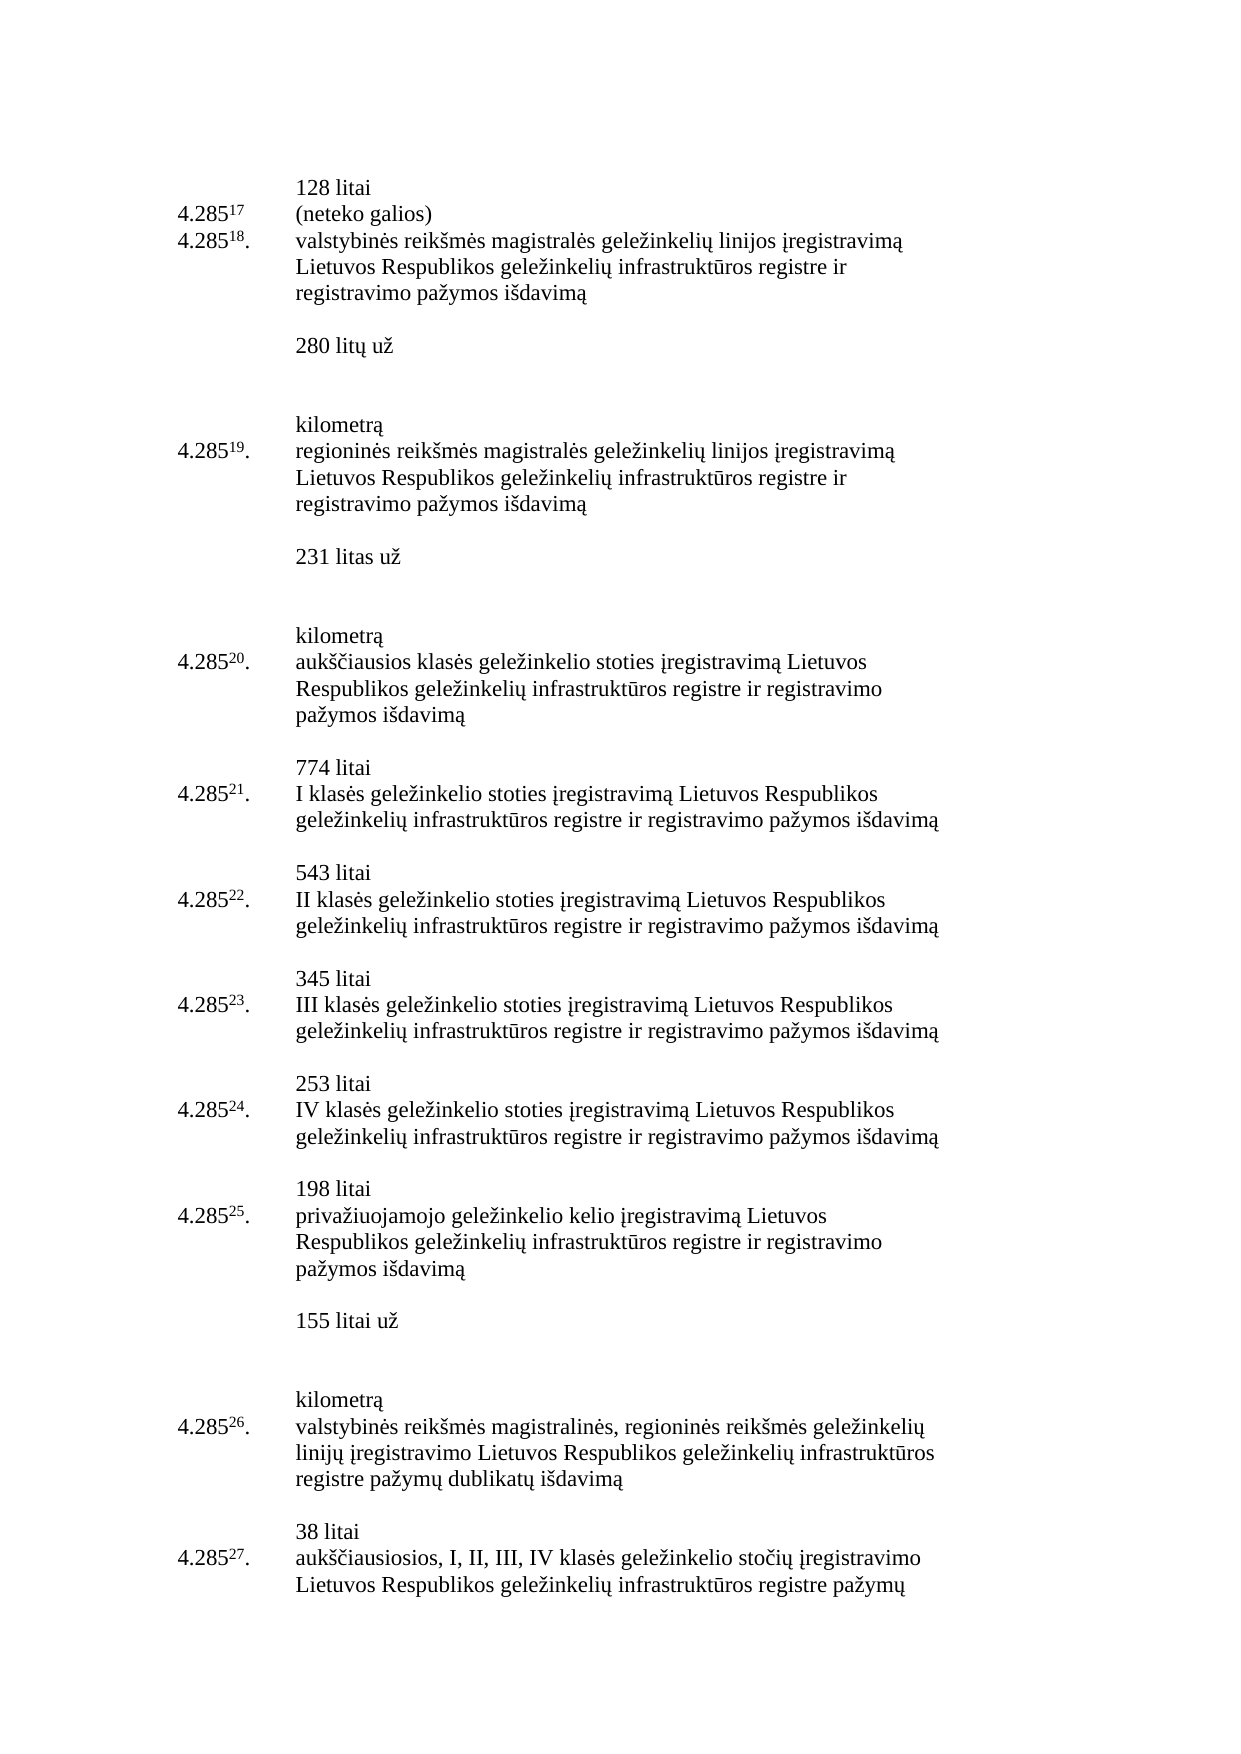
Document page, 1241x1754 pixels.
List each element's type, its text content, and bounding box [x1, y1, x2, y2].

text 4.28518. valstybinės reikšmės magistralės geležinkelių linijos įregistravimą Lietuvos Respublikos geležinkelių infrastruktūros registre ir registravimo pažymos išdavimą 280 litų už kilometrą [177, 227, 945, 438]
text 4.28521. I klasės geležinkelio stoties įregistravimą Lietuvos Respublikos geležinkelių infrastruktūros registre ir registravimo pažymos išdavimą 543 litai [177, 780, 945, 886]
text 4.28527. aukščiausiosios, I, II, III, IV klasės geležinkelio stočių įregistravimo Lietuvos Respublikos geležinkelių infrastruktūros registre pažymų [177, 1544, 945, 1597]
text 4.28523. III klasės geležinkelio stoties įregistravimą Lietuvos Respublikos geležinkelių infrastruktūros registre ir registravimo pažymos išdavimą 253 litai [177, 991, 945, 1096]
text 4.28519. regioninės reikšmės magistralės geležinkelių linijos įregistravimą Lietuvos Respublikos geležinkelių infrastruktūros registre ir registravimo pažymos išdavimą 231 litas už kilometrą [177, 438, 945, 648]
text 4.28524. IV klasės geležinkelio stoties įregistravimą Lietuvos Respublikos geležinkelių infrastruktūros registre ir registravimo pažymos išdavimą 198 litai [177, 1096, 945, 1202]
text 4.28517 (neteko galios) [177, 200, 945, 227]
text 4.28522. II klasės geležinkelio stoties įregistravimą Lietuvos Respublikos geležinkelių infrastruktūros registre ir registravimo pažymos išdavimą 345 litai [177, 886, 945, 991]
text 4.28520. aukščiausios klasės geležinkelio stoties įregistravimą Lietuvos Respublikos geležinkelių infrastruktūros registre ir registravimo pažymos išdavimą 774 litai [177, 648, 945, 780]
text 4.28525. privažiuojamojo geležinkelio kelio įregistravimą Lietuvos Respublikos geležinkelių infrastruktūros registre ir registravimo pažymos išdavimą 155 litai už kilometrą [177, 1202, 945, 1413]
text 128 litai [177, 148, 945, 200]
text 4.28526. valstybinės reikšmės magistralinės, regioninės reikšmės geležinkelių linijų įregistravimo Lietuvos Respublikos geležinkelių infrastruktūros registre pažymų dublikatų išdavimą 38 litai [177, 1413, 945, 1544]
